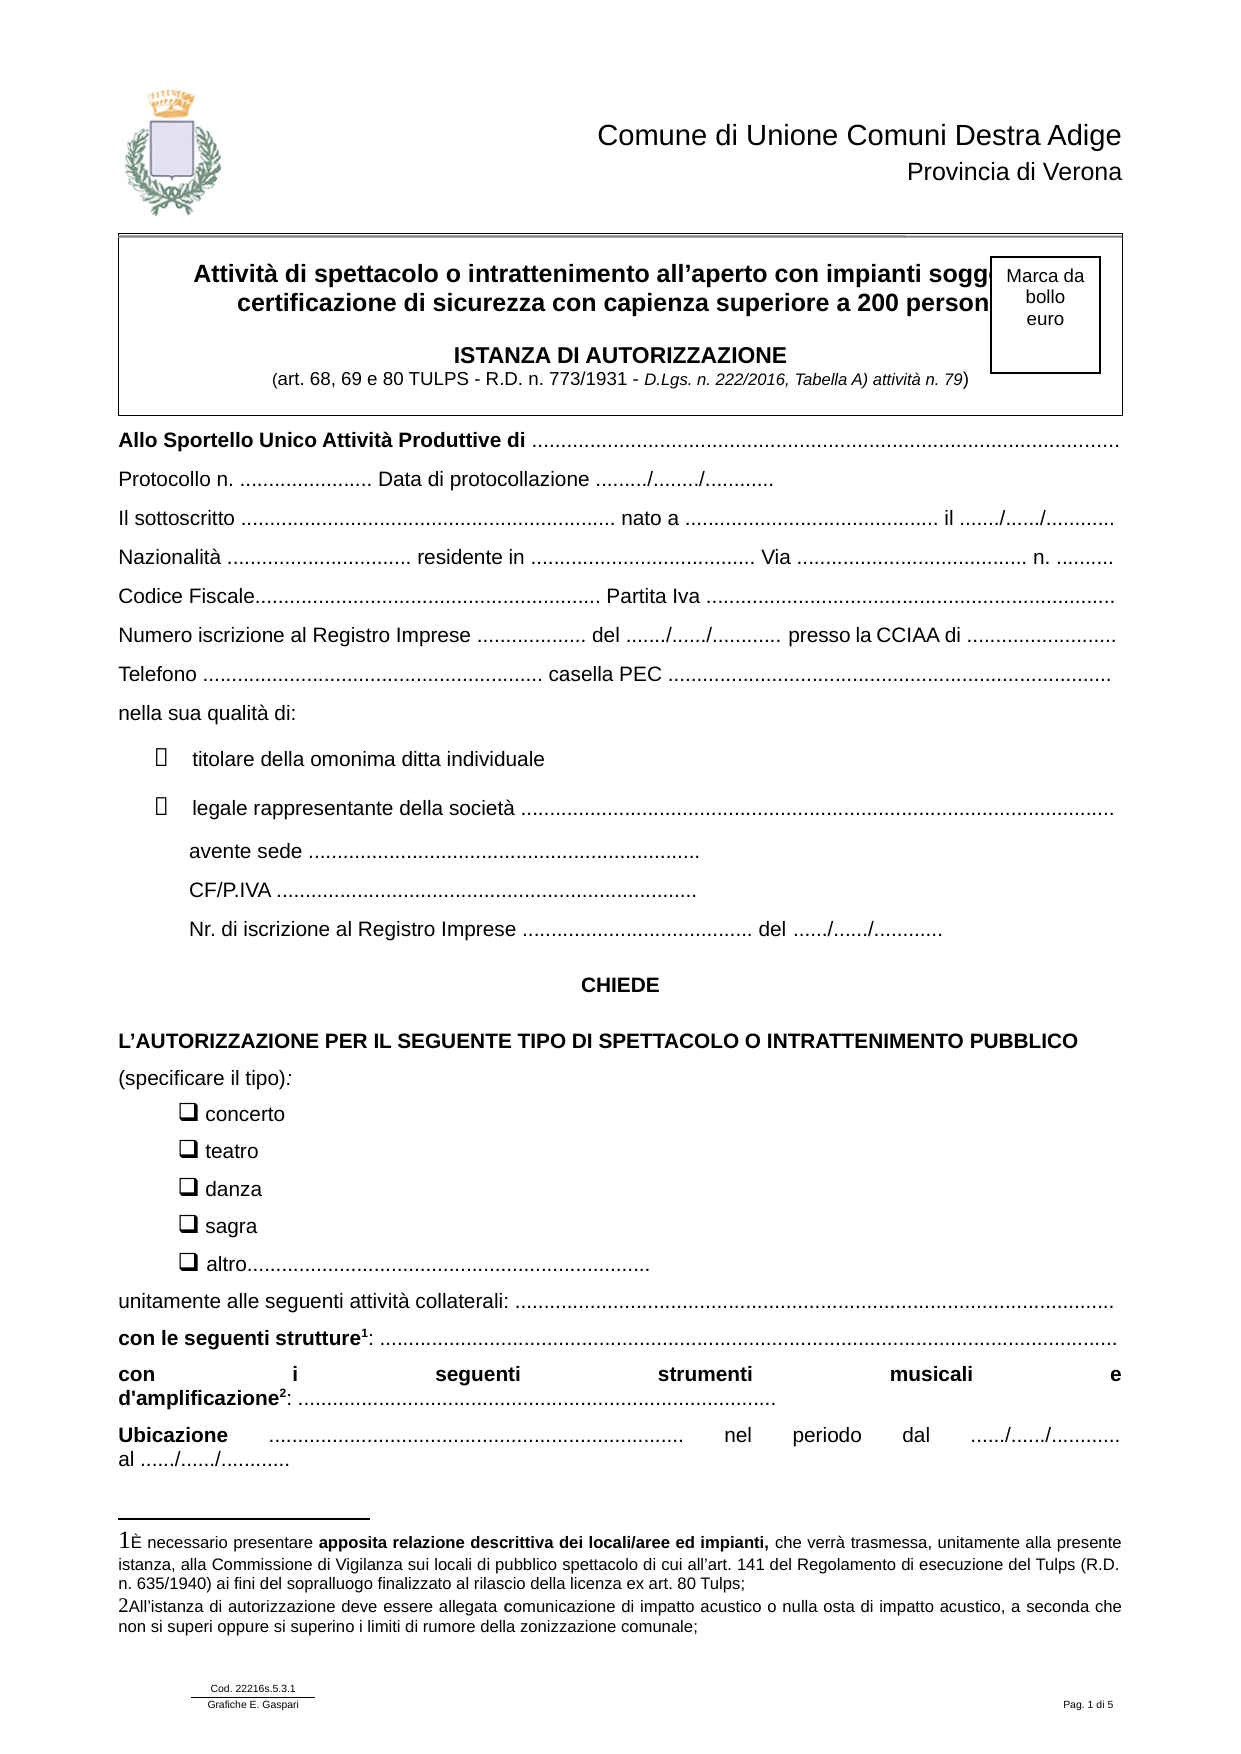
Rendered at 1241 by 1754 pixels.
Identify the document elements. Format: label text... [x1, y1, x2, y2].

text Codice Fiscale............................................................ Partita Iva ....................................................................... [118, 584, 1122, 608]
text È necessario presentare apposita relazione descrittiva dei locali/aree ed impianti, che verrà trasmessa, unitamente alla presente istanza, alla Commissione di Vigilanza sui locali di pubblico spettacolo di cui all’art. 141 del Regolamento di esecuzione del Tulps (R.D. n. 635/1940) ai fini del sopralluogo finalizzato al rilascio della licenza ex art. 80 Tulps; [118, 1526, 1122, 1593]
text All’istanza di autorizzazione deve essere allegata comunicazione di impatto acustico o nulla osta di impatto acustico, a seconda che non si superi oppure si superino i limiti di rumore della zonizzazione comunale; [118, 1593, 1122, 1636]
text Nazionalità ................................ residente in ....................................... Via ........................................ n. .......... [118, 545, 1122, 569]
text  concerto [177, 1102, 1122, 1127]
table_header Attività di spettacolo o intrattenimento all’aperto con impianti soggetti a certificazione di sicurezza con capienza superiore a 200 persone ISTANZA DI AUTORIZZAZIONE (art. 68, 69 e 80 TULPS - R.D. n. 773/1931 - D.Lgs. n. 222/2016, Tabella A) attività n. 79) [119, 238, 1122, 415]
text nella sua qualità di: [118, 700, 1122, 724]
text Il sottoscritto ................................................................. nato a ............................................ il ......./....../............ [118, 506, 1122, 530]
text Comune di Unione Comuni Destra Adige [224, 118, 1122, 152]
text  legale rappresentante della società ....................................................................................................... [153, 789, 1122, 823]
text Nr. di iscrizione al Registro Imprese ........................................ del ....../....../............ [189, 917, 1122, 941]
text Numero iscrizione al Registro Imprese ................... del ......./....../............ presso la CCIAA di .......................... [118, 623, 1122, 647]
text Provincia di Verona [224, 157, 1122, 185]
text  teatro [177, 1139, 1122, 1164]
text  sagra [177, 1214, 1122, 1239]
text unitamente alle seguenti attività collaterali: ........................................................................................................ [118, 1289, 1122, 1313]
text Telefono ........................................................... casella PEC ............................................................................. [118, 661, 1122, 685]
text con i seguenti strumenti musicali e d'amplificazione: ................................................................................... [118, 1362, 1122, 1410]
text CHIEDE [118, 973, 1122, 997]
text CF/P.IVA ......................................................................... [189, 878, 1122, 902]
text Ubicazione ........................................................................ nel periodo dal ....../....../............ al ....../....../............ [118, 1423, 1122, 1471]
text (specificare il tipo): [118, 1065, 1122, 1089]
picture [122, 87, 224, 219]
text L’AUTORIZZAZIONE PER IL SEGUENTE TIPO DI SPETTACOLO O INTRATTENIMENTO PUBBLICO [118, 1029, 1122, 1053]
text  danza [177, 1177, 1122, 1202]
text Allo Sportello Unico Attività Produttive di [118, 428, 1122, 452]
text Protocollo n. ....................... Data di protocollazione ........./......../............ [118, 467, 1122, 491]
text avente sede .................................................................... [189, 839, 1122, 863]
text con le seguenti strutture: ................................................................................................................................ [118, 1326, 1122, 1350]
text  altro...................................................................... [177, 1252, 1122, 1277]
text  titolare della omonima ditta individuale [153, 739, 1122, 773]
